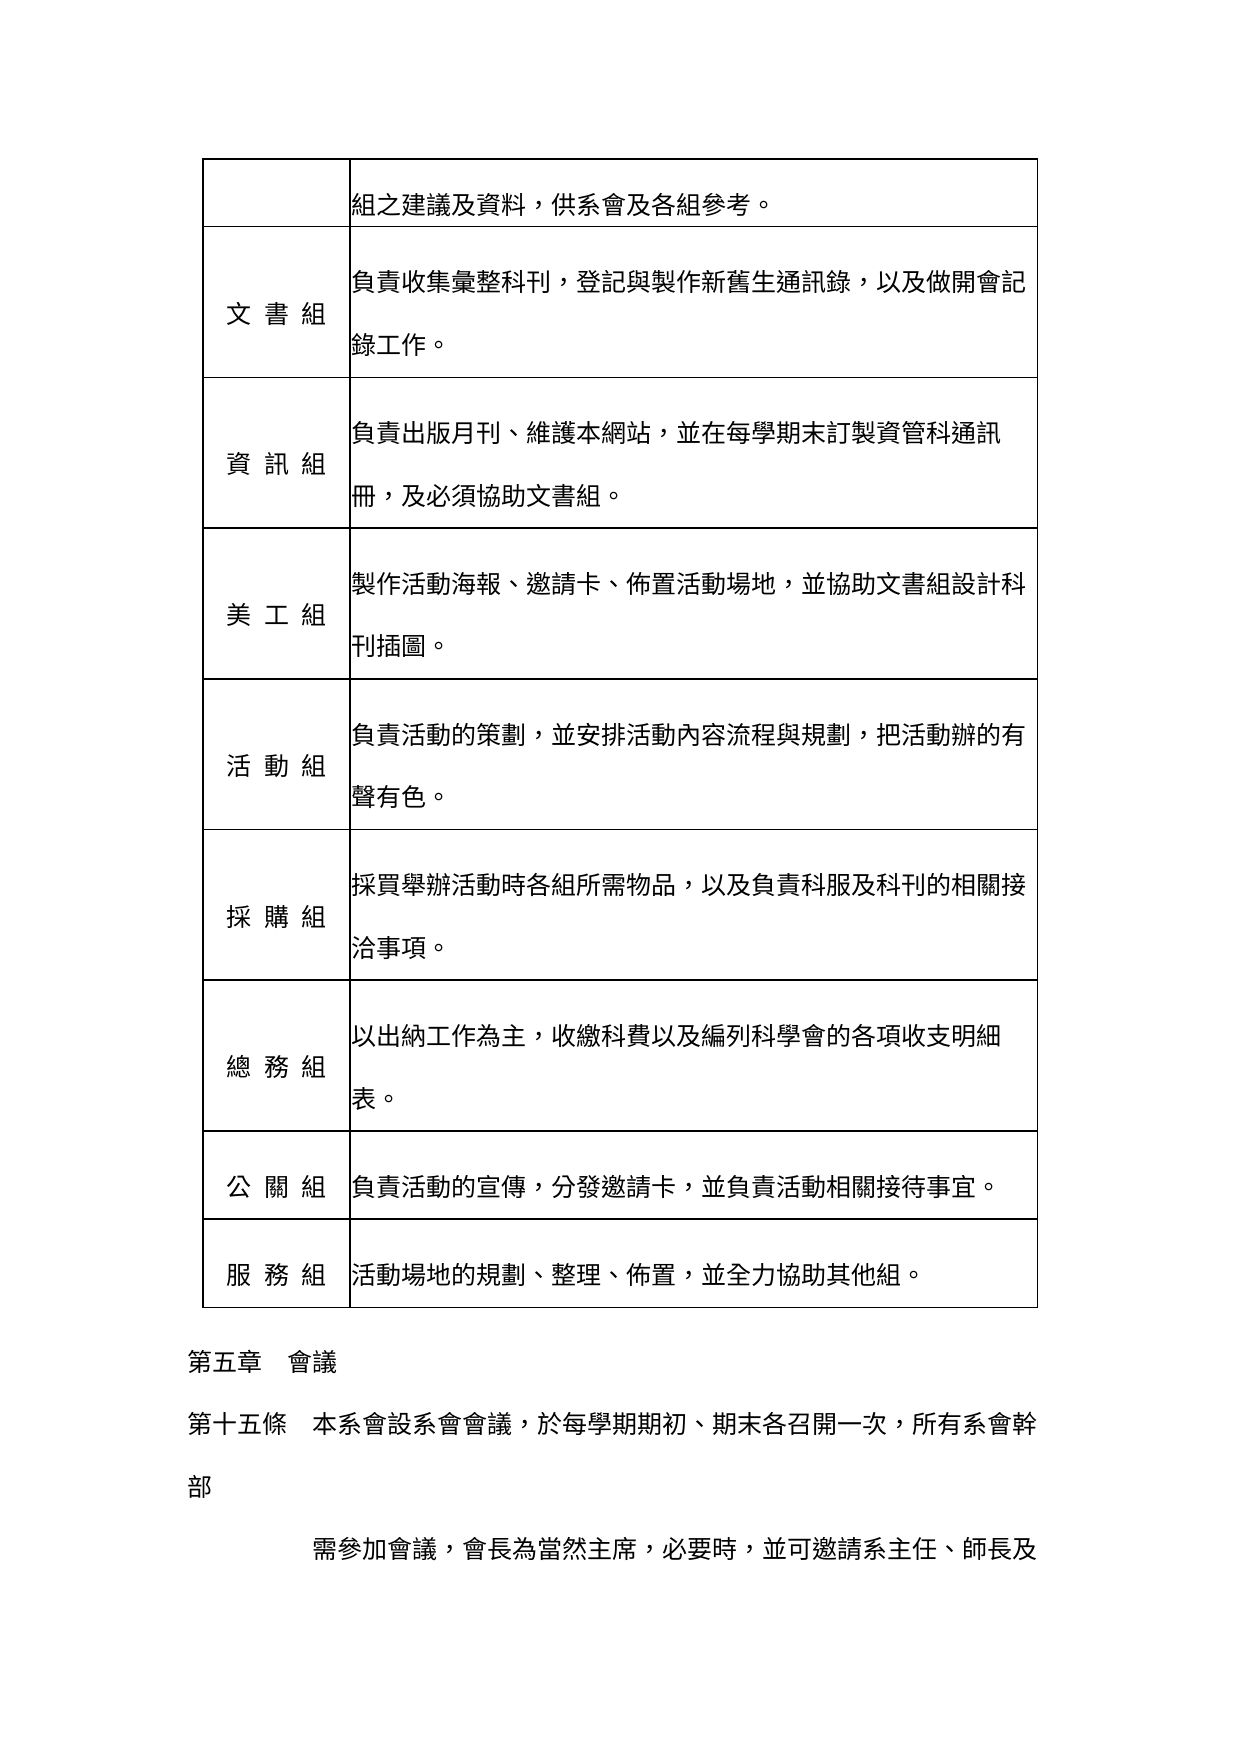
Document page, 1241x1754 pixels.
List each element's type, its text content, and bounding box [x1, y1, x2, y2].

table_cell 活 動 組 [204, 680, 349, 828]
table_cell 負責出版月刊、維護本網站，並在每學期末訂製資管科通訊冊，及必須協助文書組。 [351, 378, 1037, 527]
table_cell 資 訊 組 [204, 378, 349, 527]
table_cell 活動場地的規劃、整理、佈置，並全力協助其他組。 [351, 1220, 1037, 1306]
table_cell 公 關 組 [204, 1132, 349, 1218]
table_cell 負責收集彙整科刊，登記與製作新舊生通訊錄，以及做開會記錄工作。 [351, 227, 1037, 376]
table_cell 採 購 組 [204, 830, 349, 979]
table_cell 負責活動的策劃，並安排活動內容流程與規劃，把活動辦的有聲有色。 [351, 680, 1037, 828]
table_cell 採買舉辦活動時各組所需物品，以及負責科服及科刊的相關接洽事項。 [351, 830, 1037, 979]
table_cell 負責活動的宣傳，分發邀請卡，並負責活動相關接待事宜。 [351, 1132, 1037, 1218]
table_cell 以出納工作為主，收繳科費以及編列科學會的各項收支明細表。 [351, 981, 1037, 1130]
table_cell 文 書 組 [204, 227, 349, 376]
table_cell 製作活動海報、邀請卡、佈置活動場地，並協助文書組設計科刊插圖。 [351, 529, 1037, 678]
table_cell 美 工 組 [204, 529, 349, 678]
table_cell 服 務 組 [204, 1220, 349, 1306]
table_cell 總 務 組 [204, 981, 349, 1130]
table_cell [204, 160, 349, 226]
text 第五章 會議 第十五條 本系會設系會會議，於每學期期初、期末各召開一次，所有系會幹部 需參加會議，會長為當然主席，必要時，並可邀請系主任、師長及 [187, 1319, 1053, 1569]
table_cell 組之建議及資料，供系會及各組參考。 [351, 160, 1037, 226]
